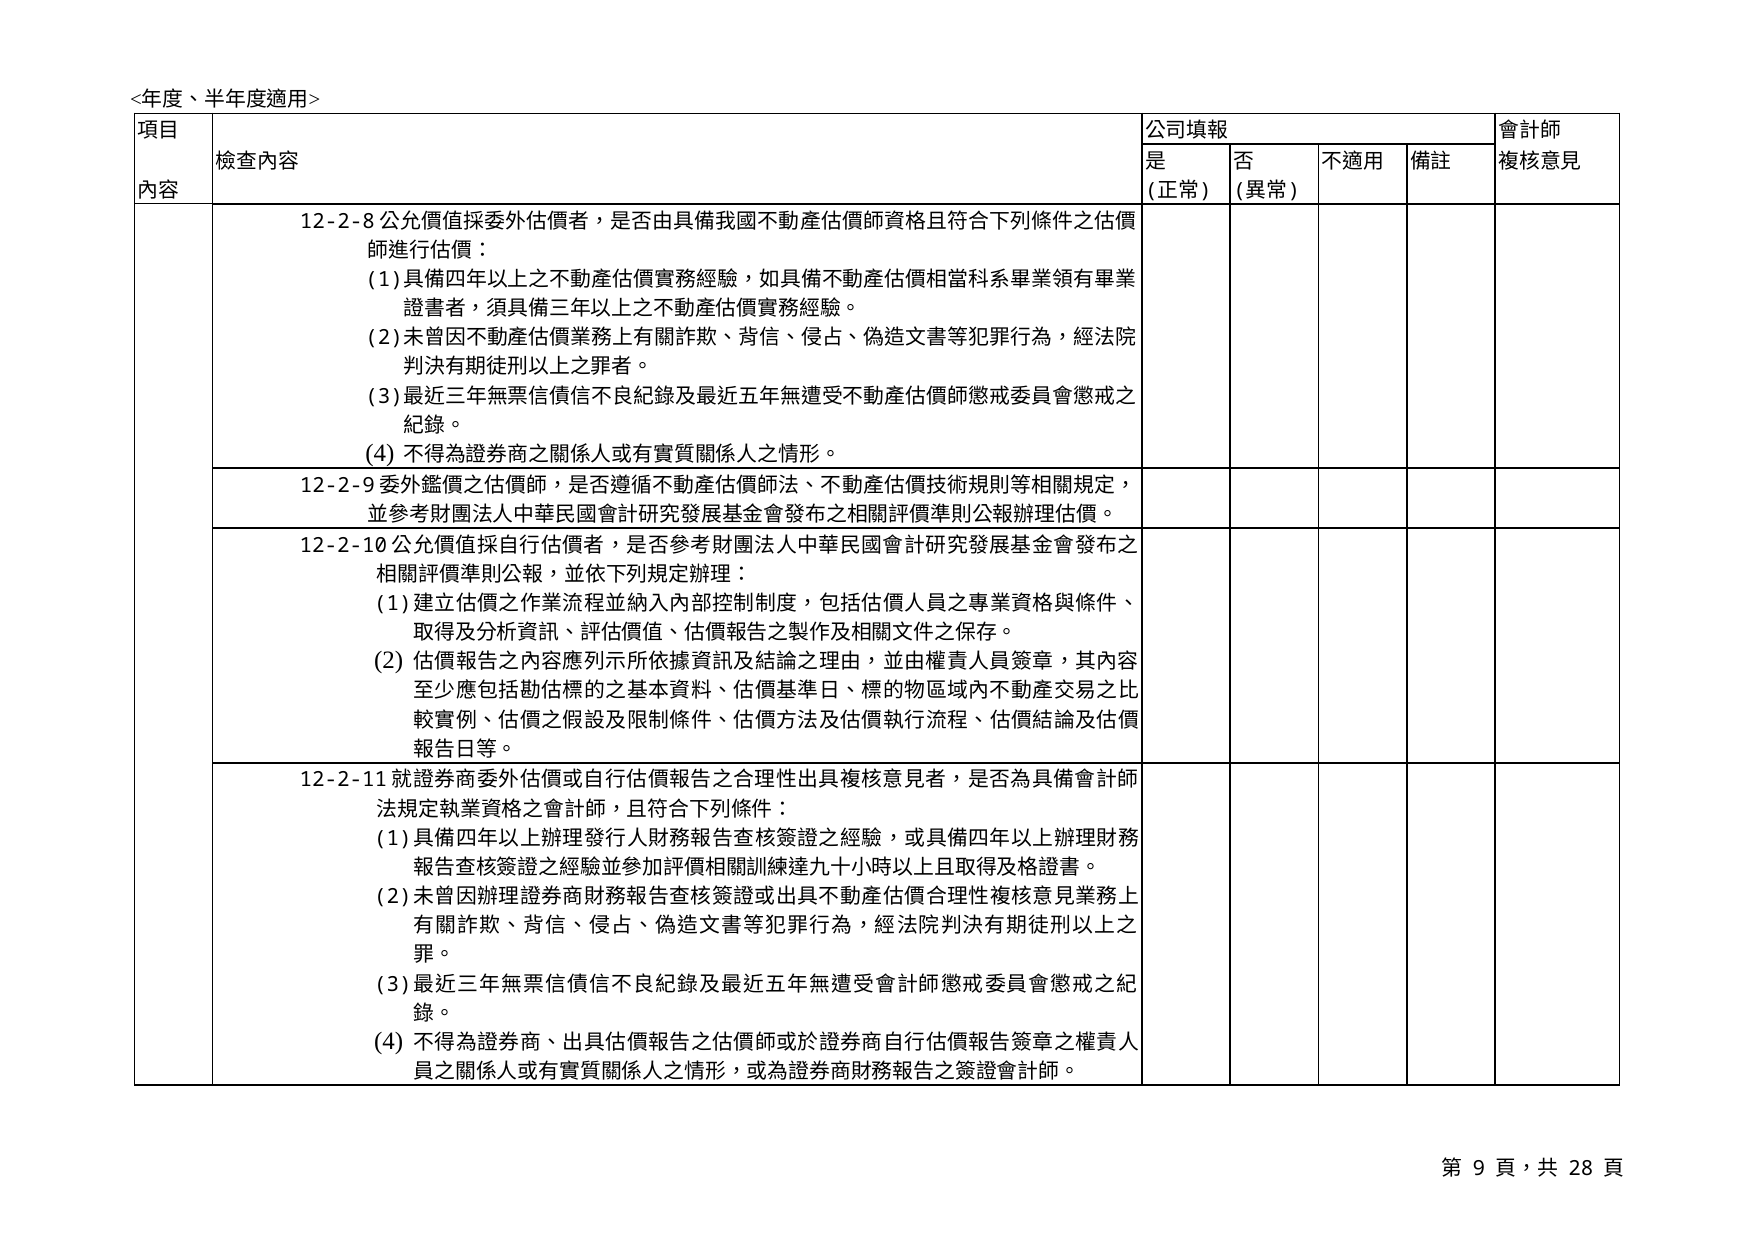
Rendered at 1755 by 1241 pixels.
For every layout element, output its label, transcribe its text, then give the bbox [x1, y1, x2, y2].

table_cell 不適用 [1319, 145, 1406, 203]
table_cell 內容 [135, 143, 212, 203]
table_cell [1143, 469, 1229, 527]
table_cell [1408, 529, 1494, 762]
table_cell [1319, 205, 1406, 467]
table_cell 12-2-8公允價值採委外估價者，是否由具備我國不動產估價師資格且符合下列條件之估價師進行估價： 具備四年以上之不動產估價實務經驗，如具備不動產估價相當科系畢業領有畢業證書者，須具備三年以上之不動產估價實務經驗。 未曾因不動產估價業務上有關詐欺、背信、侵占、偽造文書等犯罪行為，經法院判決有期徒刑以上之罪者。 最近三年無票信債信不良紀錄及最近五年無遭受不動產估價師懲戒委員會懲戒之紀錄。 不得為證券商之關係人或有實質關係人之情形。 [213, 205, 1141, 467]
table_header 會計師 [1496, 114, 1619, 143]
table_header 項目 [135, 114, 212, 143]
table_cell 是 (正常) [1143, 145, 1229, 203]
table_cell [1143, 529, 1229, 762]
table_cell [1231, 764, 1318, 1084]
table_cell [1496, 205, 1619, 467]
table_cell [1143, 205, 1229, 467]
table_cell 複核意見 [1496, 143, 1619, 203]
table_cell 檢查內容 [213, 143, 1141, 203]
table_cell [1319, 529, 1406, 762]
table_header 公司填報 [1143, 114, 1494, 143]
table_cell [1496, 529, 1619, 762]
table_cell [1143, 764, 1229, 1084]
table_header [213, 114, 1141, 143]
table_cell [1319, 764, 1406, 1084]
table_cell 否 (異常) [1231, 145, 1318, 203]
table_cell 12-2-10公允價值採自行估價者，是否參考財團法人中華民國會計研究發展基金會發布之相關評價準則公報，並依下列規定辦理： 建立估價之作業流程並納入內部控制制度，包括估價人員之專業資格與條件、取得及分析資訊、評估價值、估價報告之製作及相關文件之保存。 估價報告之內容應列示所依據資訊及結論之理由，並由權責人員簽章，其內容至少應包括勘估標的之基本資料、估價基準日、標的物區域內不動產交易之比較實例、估價之假設及限制條件、估價方法及估價執行流程、估價結論及估價報告日等。 [213, 529, 1141, 762]
table_cell [1231, 529, 1318, 762]
table_cell 備註 [1408, 145, 1494, 203]
table_cell [1319, 469, 1406, 527]
table_cell [1408, 469, 1494, 527]
table_cell [1496, 764, 1619, 1084]
table_cell [1408, 764, 1494, 1084]
table_cell [1408, 205, 1494, 467]
table_cell 12-2-11就證券商委外估價或自行估價報告之合理性出具複核意見者，是否為具備會計師法規定執業資格之會計師，且符合下列條件： 具備四年以上辦理發行人財務報告查核簽證之經驗，或具備四年以上辦理財務報告查核簽證之經驗並參加評價相關訓練達九十小時以上且取得及格證書。 未曾因辦理證券商財務報告查核簽證或出具不動產估價合理性複核意見業務上有關詐欺、背信、侵占、偽造文書等犯罪行為，經法院判決有期徒刑以上之罪。 最近三年無票信債信不良紀錄及最近五年無遭受會計師懲戒委員會懲戒之紀錄。 不得為證券商、出具估價報告之估價師或於證券商自行估價報告簽章之權責人員之關係人或有實質關係人之情形，或為證券商財務報告之簽證會計師。 [213, 764, 1141, 1084]
table_cell [1496, 469, 1619, 527]
table_cell [1231, 205, 1318, 467]
table_cell 12-2-9委外鑑價之估價師，是否遵循不動產估價師法、不動產估價技術規則等相關規定，並參考財團法人中華民國會計研究發展基金會發布之相關評價準則公報辦理估價。 [213, 469, 1141, 527]
table_cell [1231, 469, 1318, 527]
table_cell [135, 204, 212, 1084]
